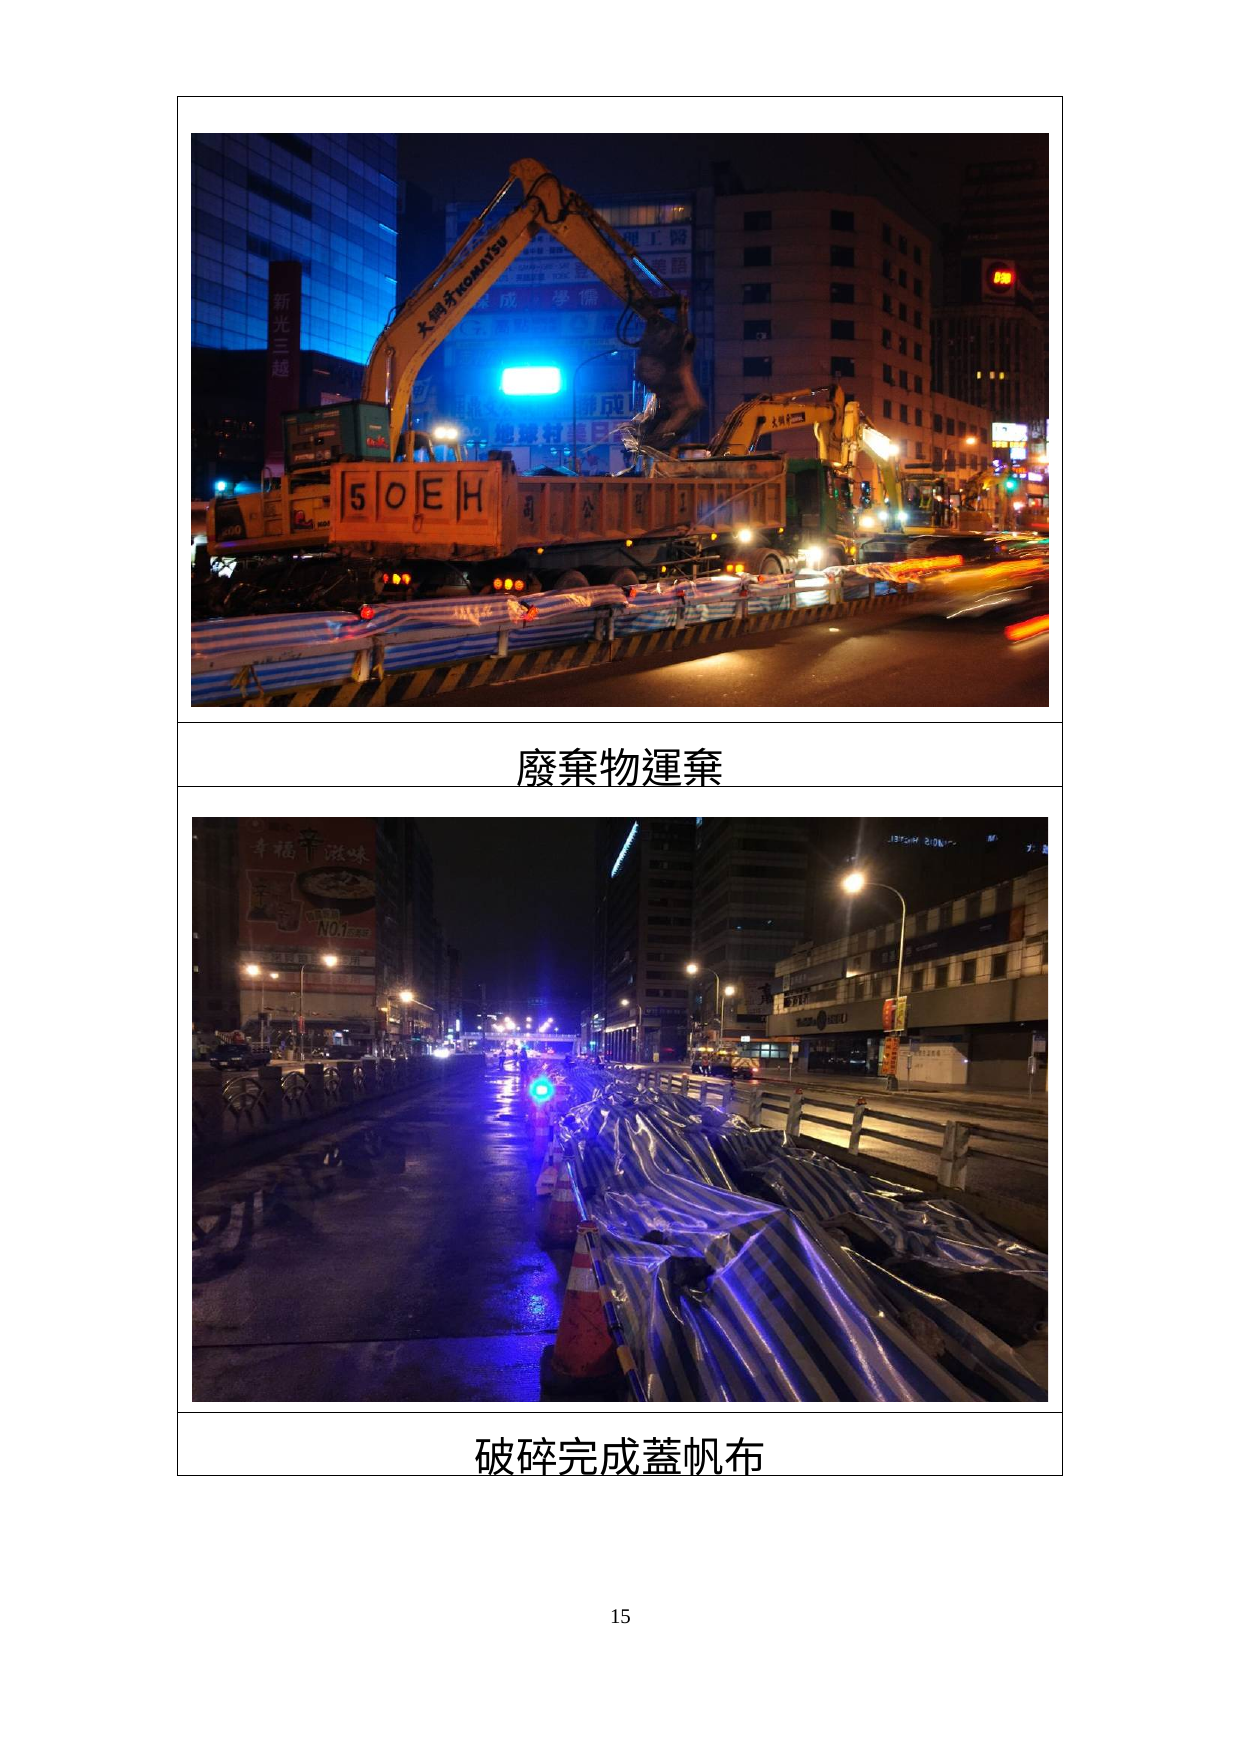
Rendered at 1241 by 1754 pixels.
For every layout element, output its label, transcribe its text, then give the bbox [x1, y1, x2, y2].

table_cell 破碎完成蓋帆布 [178, 1413, 1062, 1475]
table_cell 廢棄物運棄 [178, 723, 1062, 786]
table_cell [178, 97, 1062, 722]
table_cell [178, 787, 1062, 1412]
